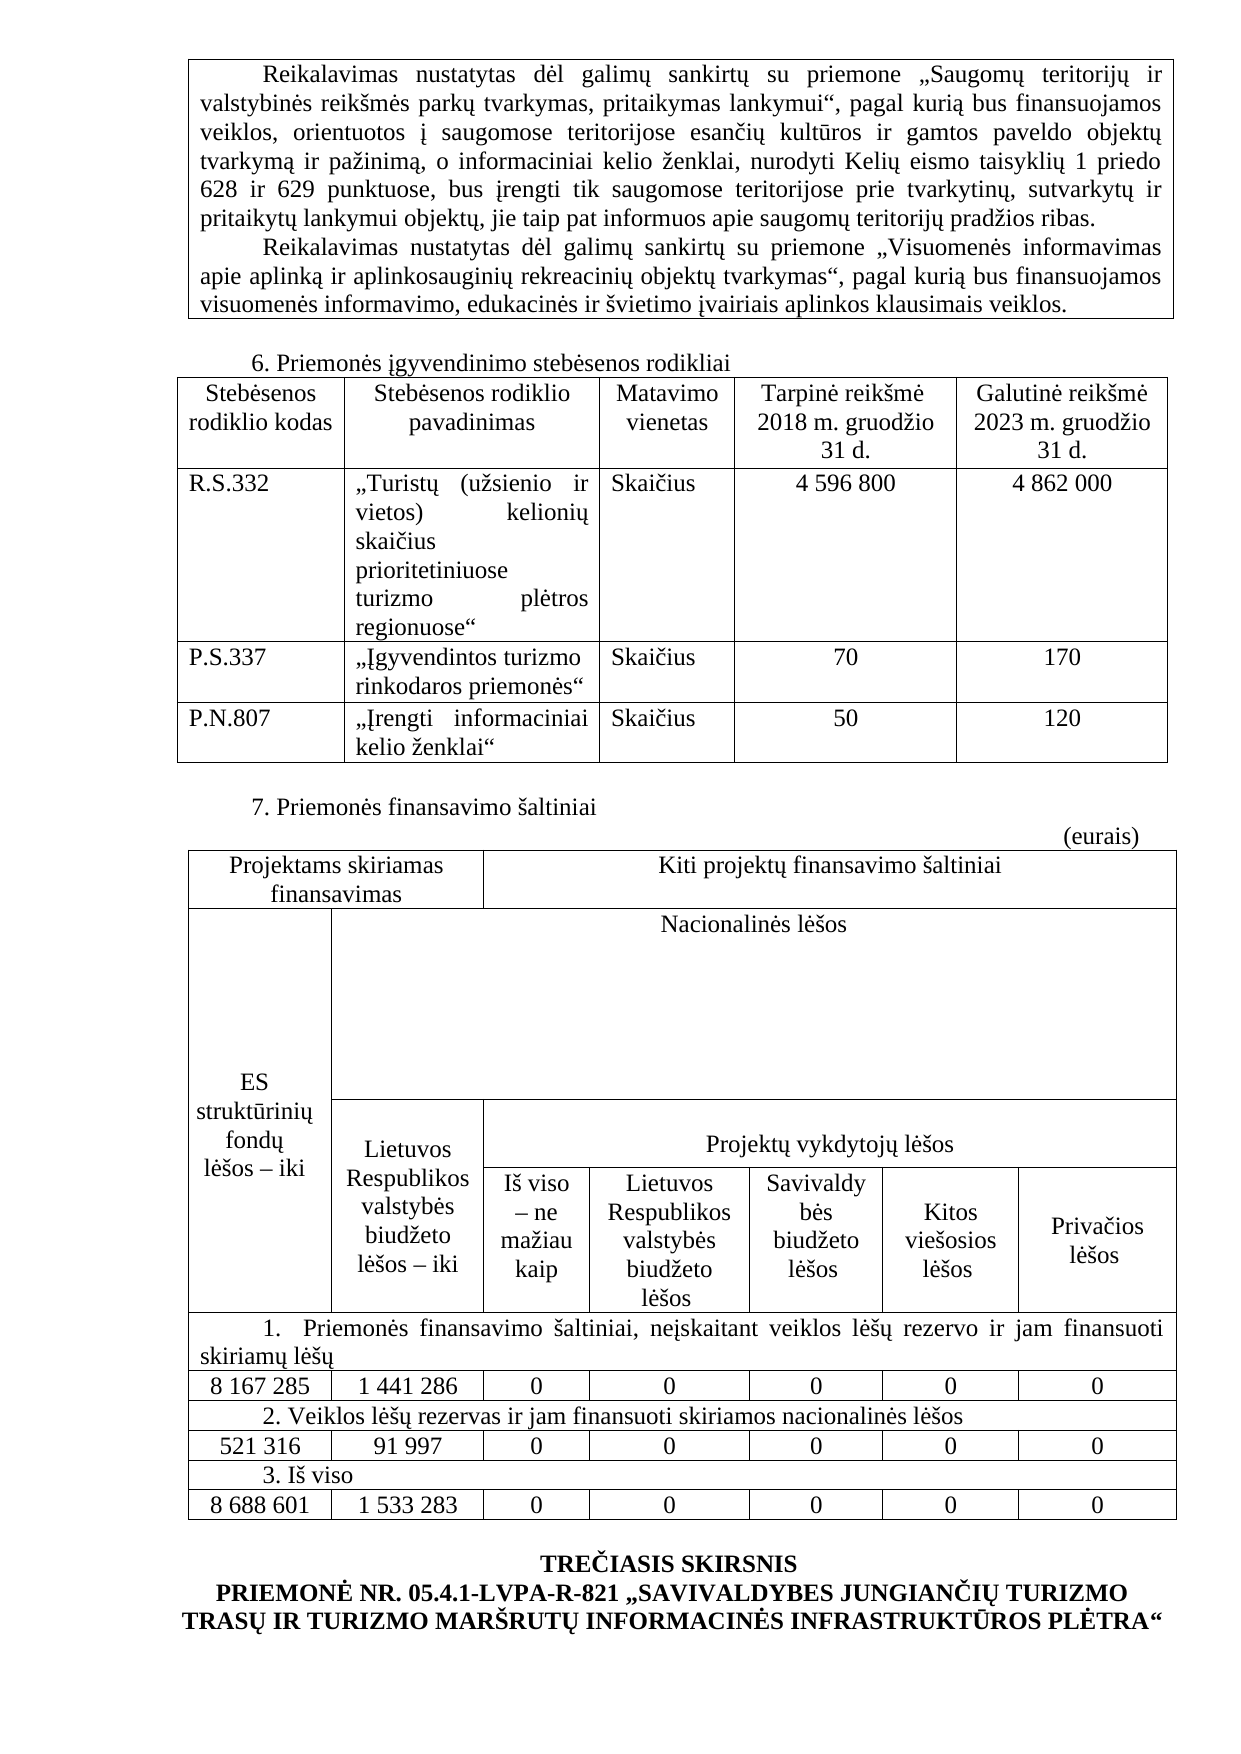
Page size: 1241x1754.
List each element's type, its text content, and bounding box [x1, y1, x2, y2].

table_cell 0 [883, 1371, 1018, 1400]
table_cell 4 862 000 [957, 469, 1167, 641]
table_cell 8 167 285 [189, 1371, 331, 1400]
table_cell ES struktūrinių fondų lėšos – iki [189, 909, 331, 1312]
table_cell Lietuvos Respublikos valstybės biudžeto lėšos – iki [332, 1100, 483, 1312]
table_cell 91 997 [332, 1431, 483, 1459]
table_cell „Įgyvendintos turizmo rinkodaros priemonės“ [345, 642, 599, 702]
table_header Projektams skiriamas finansavimas [189, 851, 483, 908]
table_cell 0 [590, 1371, 749, 1400]
table_cell Lietuvos Respublikos valstybės biudžeto lėšos [590, 1168, 749, 1312]
table_cell 0 [484, 1371, 589, 1400]
table_cell 0 [590, 1490, 749, 1519]
text 7. Priemonės finansavimo šaltiniai [177, 792, 1167, 821]
table_cell P.N.807 [178, 703, 344, 762]
table_header Matavimo vienetas [600, 378, 734, 467]
table_cell 0 [484, 1431, 589, 1459]
table_cell 4 596 800 [735, 469, 956, 641]
table_cell Skaičius [600, 642, 734, 702]
table_cell 120 [957, 703, 1167, 762]
table_cell 50 [735, 703, 956, 762]
table_cell Iš viso – ne mažiau kaip [484, 1168, 589, 1312]
table_cell Projektų vykdytojų lėšos [484, 1100, 1176, 1167]
table_cell 0 [1019, 1371, 1176, 1400]
table_cell 0 [750, 1371, 882, 1400]
text (eurais) [177, 821, 1167, 849]
table_cell Savivaldybės biudžeto lėšos [750, 1168, 882, 1312]
table_cell 3. Iš viso [189, 1461, 1176, 1489]
table_cell 70 [735, 642, 956, 702]
table_cell 521 316 [189, 1431, 331, 1459]
table_header Tarpinė reikšmė 2018 m. gruodžio 31 d. [735, 378, 956, 467]
table_cell 1. Priemonės finansavimo šaltiniai, neįskaitant veiklos lėšų rezervo ir jam finansuoti skiriamų lėšų [189, 1313, 1176, 1370]
table_header Stebėsenos rodiklio kodas [178, 378, 344, 467]
table_cell 0 [1019, 1490, 1176, 1519]
table_header Reikalavimas nustatytas dėl galimų sankirtų su priemone „Saugomų teritorijų ir valstybinės reikšmės parkų tvarkymas, pritaikymas lankymui“, pagal kurią bus finansuojamos veiklos, orientuotos į saugomose teritorijose esančių kultūros ir gamtos paveldo objektų tvarkymą ir pažinimą, o informaciniai kelio ženklai, nurodyti Kelių eismo taisyklių 1 priedo 628 ir 629 punktuose, bus įrengti tik saugomose teritorijose prie tvarkytinų, sutvarkytų ir pritaikytų lankymui objektų, jie taip pat informuos apie saugomų teritorijų pradžios ribas. Reikalavimas nustatytas dėl galimų sankirtų su priemone „Visuomenės informavimas apie aplinką ir aplinkosauginių rekreacinių objektų tvarkymas“, pagal kurią bus finansuojamos visuomenės informavimo, edukacinės ir švietimo įvairiais aplinkos klausimais veiklos. [189, 60, 1173, 318]
table_cell Skaičius [600, 469, 734, 641]
text PRIEMONĖ NR. 05.4.1-LVPA-R-821 „SAVIVALDYBES JUNGIANČIŲ TURIZMO TRASŲ IR TURIZMO MARŠRUTŲ INFORMACINĖS INFRASTRUKTŪROS PLĖTRA“ [177, 1578, 1167, 1635]
table_cell 0 [484, 1490, 589, 1519]
table_header Galutinė reikšmė 2023 m. gruodžio 31 d. [957, 378, 1167, 467]
table_cell 0 [883, 1431, 1018, 1459]
text TREČIASIS SKIRSNIS [177, 1549, 1167, 1578]
table_cell 1 533 283 [332, 1490, 483, 1519]
text 6. Priemonės įgyvendinimo stebėsenos rodikliai [177, 348, 1167, 377]
table_header Kiti projektų finansavimo šaltiniai [484, 851, 1176, 908]
table_cell 0 [883, 1490, 1018, 1519]
table_cell 2. Veiklos lėšų rezervas ir jam finansuoti skiriamos nacionalinės lėšos [189, 1401, 1176, 1430]
table_cell P.S.337 [178, 642, 344, 702]
table_header Stebėsenos rodiklio pavadinimas [345, 378, 599, 467]
table_cell „Įrengti informaciniai kelio ženklai“ [345, 703, 599, 762]
table_cell „Turistų (užsienio ir vietos) kelionių skaičius prioritetiniuose turizmo plėtros regionuose“ [345, 469, 599, 641]
table_cell 0 [1019, 1431, 1176, 1459]
table_cell 0 [750, 1431, 882, 1459]
table_cell Skaičius [600, 703, 734, 762]
table_cell R.S.332 [178, 469, 344, 641]
table_cell 8 688 601 [189, 1490, 331, 1519]
table_cell Nacionalinės lėšos [332, 909, 1176, 1099]
table_cell 0 [590, 1431, 749, 1459]
table_cell Privačios lėšos [1019, 1168, 1176, 1312]
table_cell 170 [957, 642, 1167, 702]
table_cell 0 [750, 1490, 882, 1519]
table_cell 1 441 286 [332, 1371, 483, 1400]
table_cell Kitos viešosios lėšos [883, 1168, 1018, 1312]
